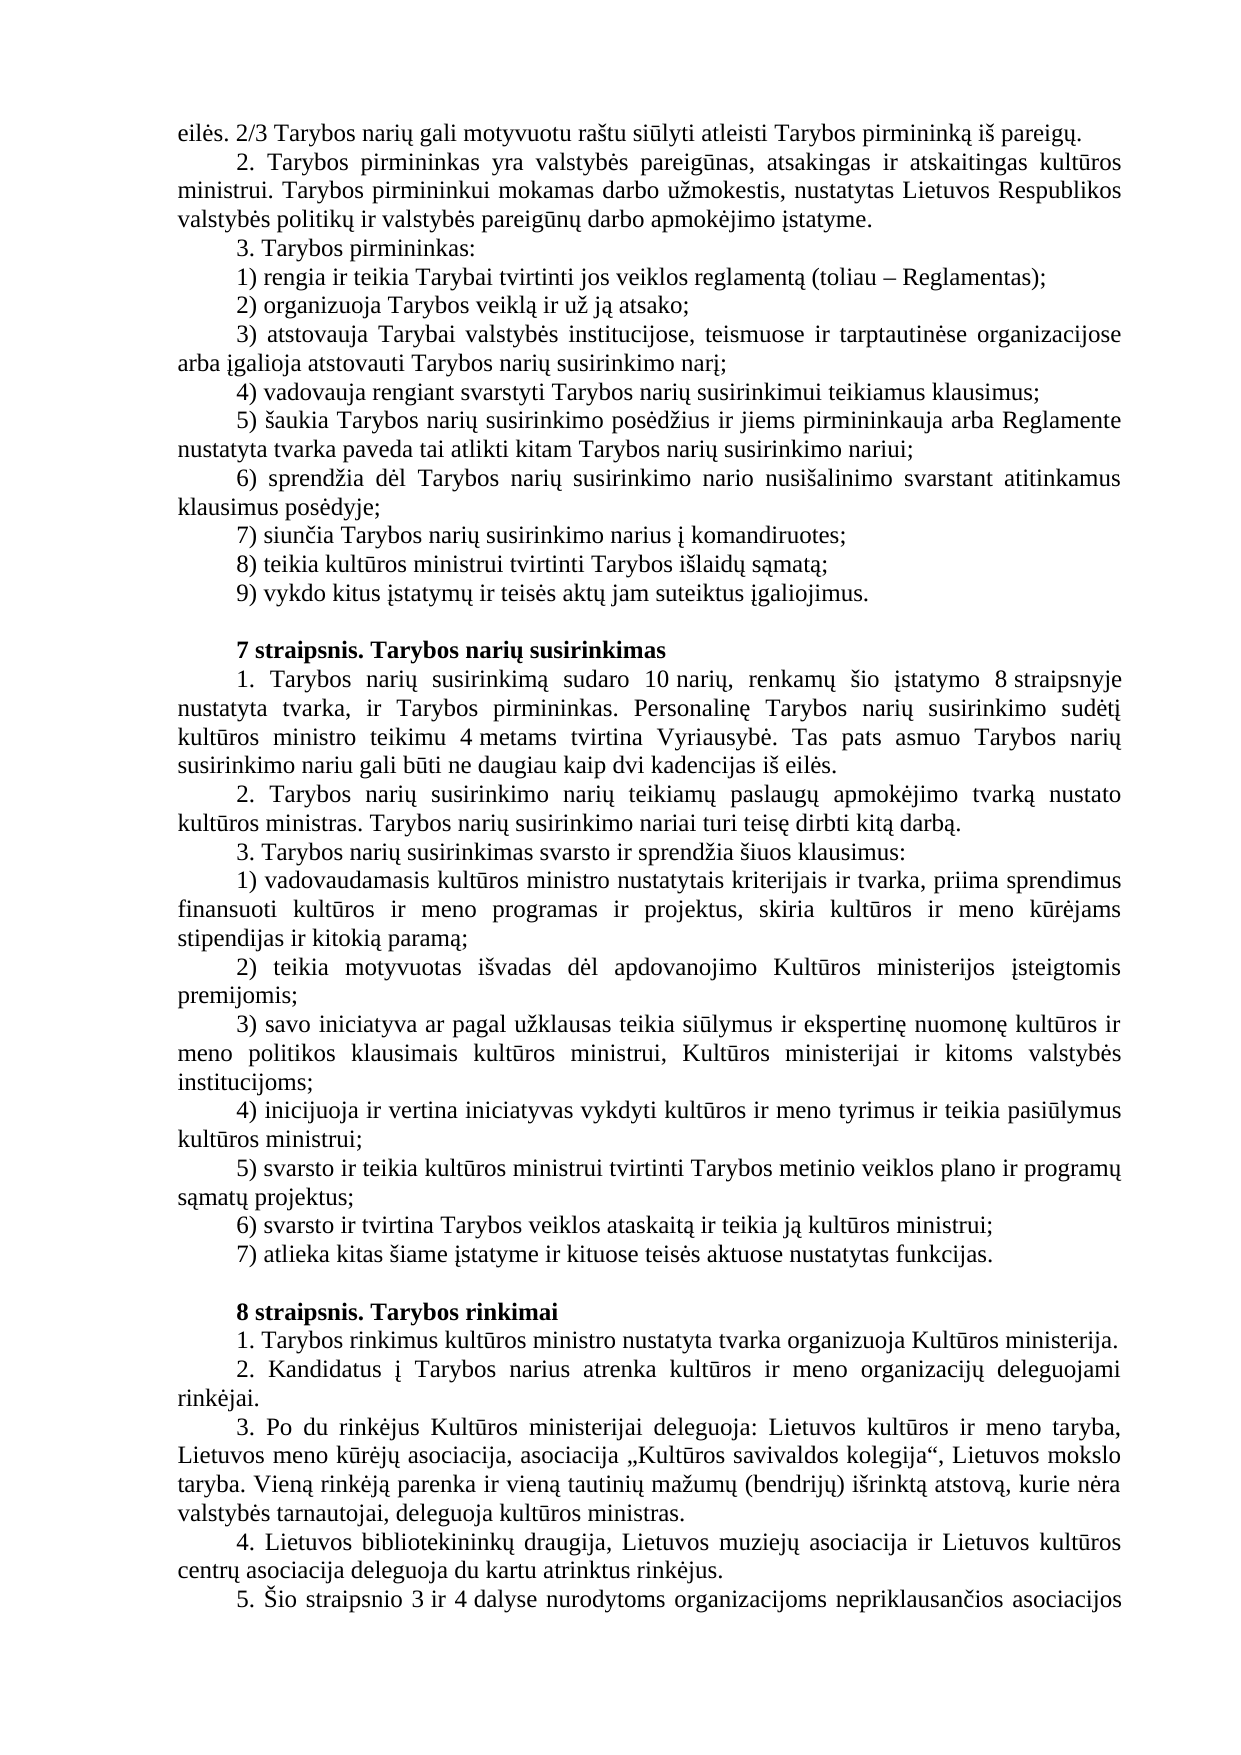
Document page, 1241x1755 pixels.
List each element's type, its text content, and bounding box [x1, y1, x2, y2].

text 9) vykdo kitus įstatymų ir teisės aktų jam suteiktus įgaliojimus. [177, 578, 1122, 607]
text 6) sprendžia dėl Tarybos narių susirinkimo nario nusišalinimo svarstant atitinkamus klausimus posėdyje; [177, 463, 1122, 521]
text 1) vadovaudamasis kultūros ministro nustatytais kriterijais ir tvarka, priima sprendimus finansuoti kultūros ir meno programas ir projektus, skiria kultūros ir meno kūrėjams stipendijas ir kitokią paramą; [177, 866, 1122, 952]
text eilės. 2/3 Tarybos narių gali motyvuotu raštu siūlyti atleisti Tarybos pirmininką iš pareigų. [177, 118, 1122, 147]
text 3. Tarybos narių susirinkimas svarsto ir sprendžia šiuos klausimus: [177, 837, 1122, 866]
text 7 straipsnis. Tarybos narių susirinkimas [177, 636, 1122, 664]
text 8 straipsnis. Tarybos rinkimai [177, 1297, 1122, 1326]
text 3) savo iniciatyva ar pagal užklausas teikia siūlymus ir ekspertinę nuomonę kultūros ir meno politikos klausimais kultūros ministrui, Kultūros ministerijai ir kitoms valstybės institucijoms; [177, 1009, 1122, 1096]
text 2) organizuoja Tarybos veiklą ir už ją atsako; [177, 291, 1122, 319]
text 4. Lietuvos bibliotekininkų draugija, Lietuvos muziejų asociacija ir Lietuvos kultūros centrų asociacija deleguoja du kartu atrinktus rinkėjus. [177, 1527, 1122, 1584]
text 5) svarsto ir teikia kultūros ministrui tvirtinti Tarybos metinio veiklos plano ir programų sąmatų projektus; [177, 1153, 1122, 1211]
text 7) atlieka kitas šiame įstatyme ir kituose teisės aktuose nustatytas funkcijas. [177, 1239, 1122, 1268]
text 3) atstovauja Tarybai valstybės institucijose, teismuose ir tarptautinėse organizacijose arba įgalioja atstovauti Tarybos narių susirinkimo narį; [177, 319, 1122, 377]
text 1. Tarybos rinkimus kultūros ministro nustatyta tvarka organizuoja Kultūros ministerija. [177, 1326, 1122, 1354]
text 1) rengia ir teikia Tarybai tvirtinti jos veiklos reglamentą (toliau – Reglamentas); [177, 262, 1122, 291]
text 2) teikia motyvuotas išvadas dėl apdovanojimo Kultūros ministerijos įsteigtomis premijomis; [177, 952, 1122, 1009]
text 2. Kandidatus į Tarybos narius atrenka kultūros ir meno organizacijų deleguojami rinkėjai. [177, 1354, 1122, 1412]
text 1. Tarybos narių susirinkimą sudaro 10 narių, renkamų šio įstatymo 8 straipsnyje nustatyta tvarka, ir Tarybos pirmininkas. Personalinę Tarybos narių susirinkimo sudėtį kultūros ministro teikimu 4 metams tvirtina Vyriausybė. Tas pats asmuo Tarybos narių susirinkimo nariu gali būti ne daugiau kaip dvi kadencijas iš eilės. [177, 664, 1122, 779]
text 2. Tarybos narių susirinkimo narių teikiamų paslaugų apmokėjimo tvarką nustato kultūros ministras. Tarybos narių susirinkimo nariai turi teisę dirbti kitą darbą. [177, 779, 1122, 837]
text 8) teikia kultūros ministrui tvirtinti Tarybos išlaidų sąmatą; [177, 549, 1122, 578]
text 5) šaukia Tarybos narių susirinkimo posėdžius ir jiems pirmininkauja arba Reglamente nustatyta tvarka paveda tai atlikti kitam Tarybos narių susirinkimo nariui; [177, 406, 1122, 463]
text 6) svarsto ir tvirtina Tarybos veiklos ataskaitą ir teikia ją kultūros ministrui; [177, 1211, 1122, 1239]
text 2. Tarybos pirmininkas yra valstybės pareigūnas, atsakingas ir atskaitingas kultūros ministrui. Tarybos pirmininkui mokamas darbo užmokestis, nustatytas Lietuvos Respublikos valstybės politikų ir valstybės pareigūnų darbo apmokėjimo įstatyme. [177, 147, 1122, 233]
text 7) siunčia Tarybos narių susirinkimo narius į komandiruotes; [177, 521, 1122, 549]
text 3. Po du rinkėjus Kultūros ministerijai deleguoja: Lietuvos kultūros ir meno taryba, Lietuvos meno kūrėjų asociacija, asociacija „Kultūros savivaldos kolegija“, Lietuvos mokslo taryba. Vieną rinkėją parenka ir vieną tautinių mažumų (bendrijų) išrinktą atstovą, kurie nėra valstybės tarnautojai, deleguoja kultūros ministras. [177, 1412, 1122, 1527]
text 3. Tarybos pirmininkas: [177, 233, 1122, 262]
text 4) inicijuoja ir vertina iniciatyvas vykdyti kultūros ir meno tyrimus ir teikia pasiūlymus kultūros ministrui; [177, 1096, 1122, 1153]
text 4) vadovauja rengiant svarstyti Tarybos narių susirinkimui teikiamus klausimus; [177, 377, 1122, 406]
text 5. Šio straipsnio 3 ir 4 dalyse nurodytoms organizacijoms nepriklausančios asociacijos [177, 1584, 1122, 1613]
